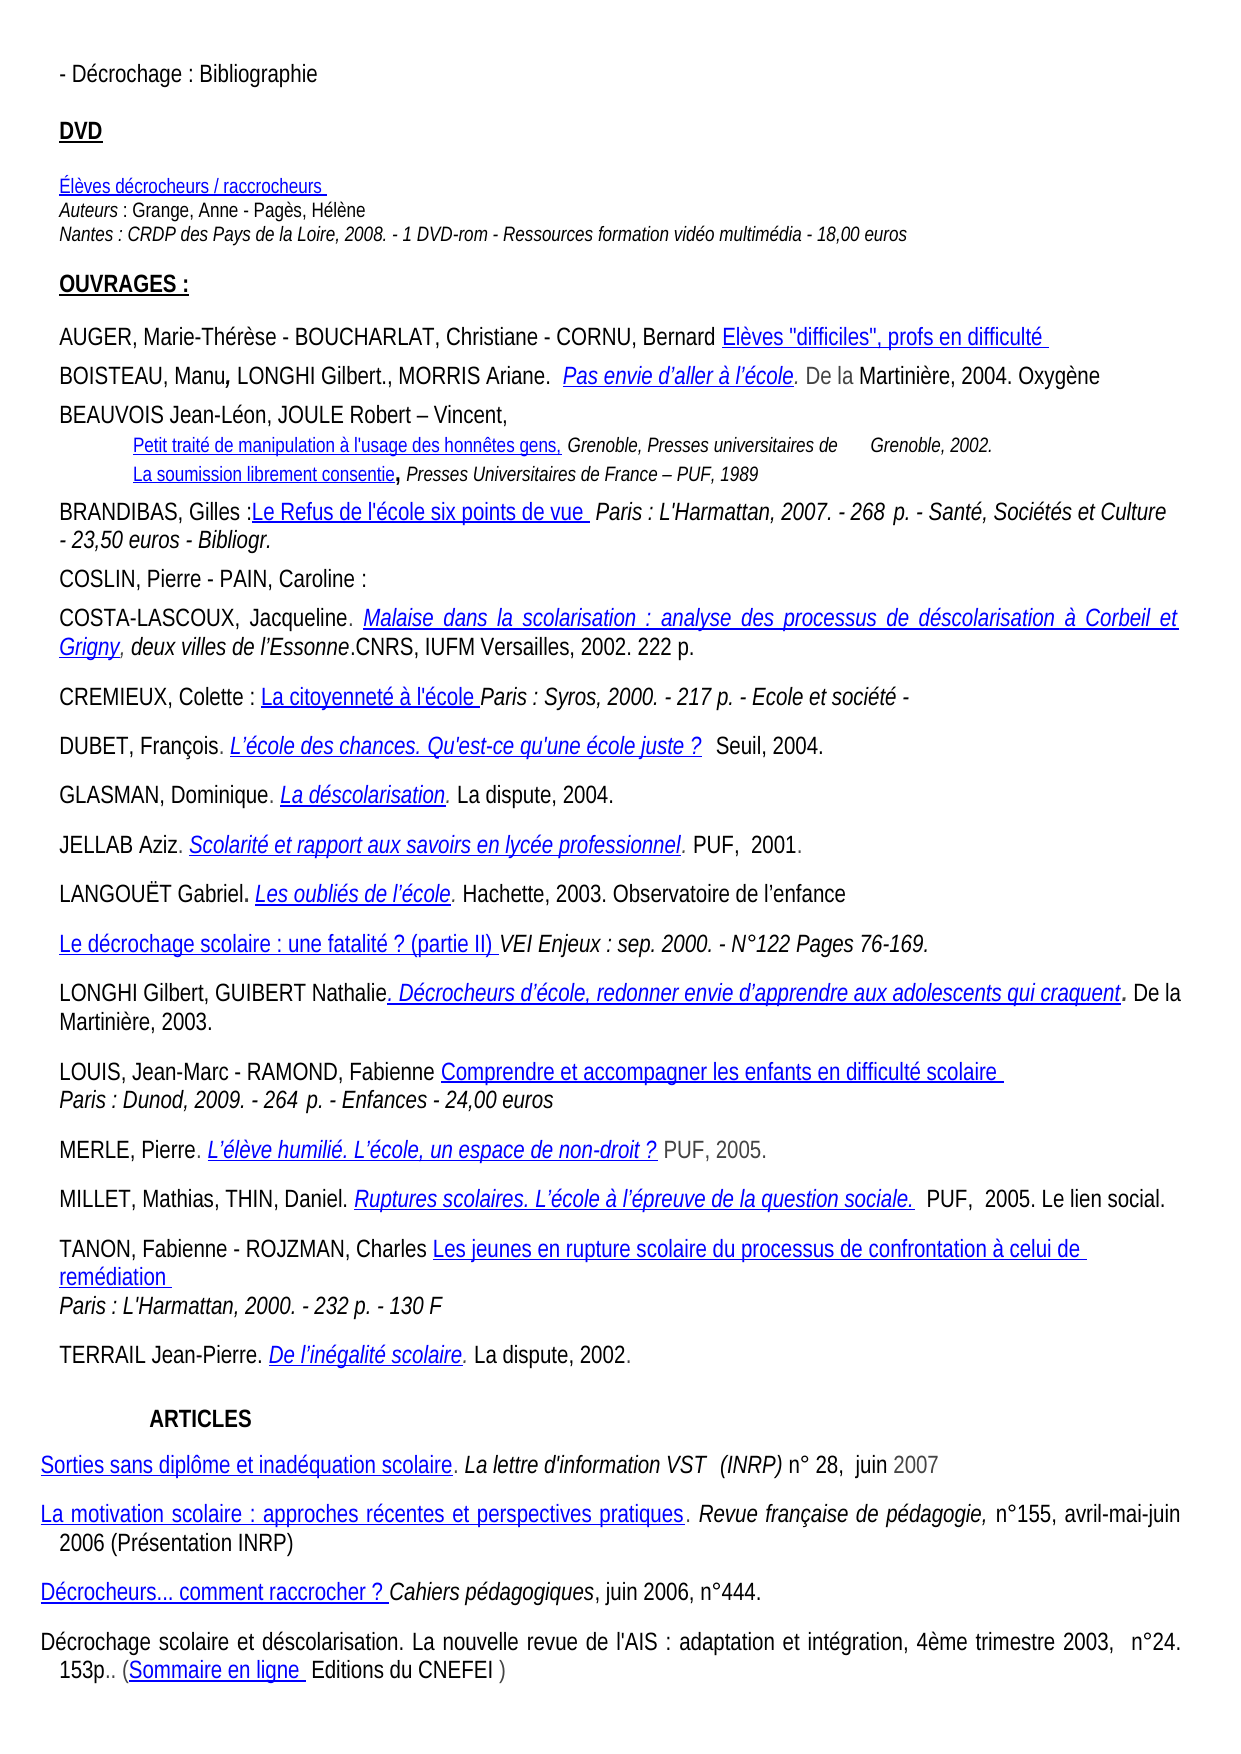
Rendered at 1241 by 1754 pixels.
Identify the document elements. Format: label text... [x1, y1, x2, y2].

text BRANDIBAS, Gilles :Le Refus de l'école six points de vue Paris : L'Harmattan, 2007. - 268 p. - Santé, Sociétés et Culture - 23,50 euros - Bibliogr. [59, 497, 1181, 554]
text CREMIEUX, Colette : La citoyenneté à l'école Paris : Syros, 2000. - 217 p. - Ecole et société - [59, 681, 1181, 710]
text COSLIN, Pierre - PAIN, Caroline : [59, 564, 1181, 593]
text La soumission librement consentie, Presses Universitaires de France – PUF, 1989 [59, 457, 1181, 486]
text JELLAB Aziz. Scolarité et rapport aux savoirs en lycée professionnel. PUF, 2001. [59, 830, 1181, 858]
text GLASMAN, Dominique. La déscolarisation. La dispute, 2004. [59, 780, 1181, 809]
text Décrocheurs... comment raccrocher ? Cahiers pédagogiques, juin 2006, n°444. [40, 1577, 1181, 1606]
text MERLE, Pierre. L’élève humilié. L’école, un espace de non-droit ? PUF, 2005. [59, 1134, 1181, 1163]
text - Décrochage : Bibliographie [59, 59, 1181, 88]
text LOUIS, Jean-Marc - RAMOND, Fabienne Comprendre et accompagner les enfants en difficulté scolaire Paris : Dunod, 2009. - 264 p. - Enfances - 24,00 euros [59, 1056, 1181, 1114]
text Sorties sans diplôme et inadéquation scolaire. La lettre d'information VST (INRP) n° 28, juin 2007 [40, 1450, 1181, 1478]
subtitle ARTICLES [59, 1404, 1181, 1433]
text Élèves décrocheurs / raccrocheurs Auteurs : Grange, Anne - Pagès, Hélène Nantes : CRDP des Pays de la Loire, 2008. - 1 DVD-rom - Ressources formation vidéo multimédia - 18,00 euros [59, 174, 1181, 246]
text BOISTEAU, Manu, LONGHI Gilbert., MORRIS Ariane. Pas envie d’aller à l’école. De la Martinière, 2004. Oxygène [59, 361, 1181, 390]
text Le décrochage scolaire : une fatalité ? (partie II) VEI Enjeux : sep. 2000. - N°122 Pages 76-169. [59, 929, 1181, 957]
text OUVRAGES : [59, 269, 1181, 298]
text AUGER, Marie-Thérèse - BOUCHARLAT, Christiane - CORNU, Bernard Elèves "difficiles", profs en difficulté [59, 322, 1181, 351]
text COSTA-LASCOUX, Jacqueline. Malaise dans la scolarisation : analyse des processus de déscolarisation à Corbeil et Grigny, deux villes de l’Essonne.CNRS, IUFM Versailles, 2002. 222 p. [59, 603, 1181, 661]
text TANON, Fabienne - ROJZMAN, Charles Les jeunes en rupture scolaire du processus de confrontation à celui de remédiation Paris : L'Harmattan, 2000. - 232 p. - 130 F [59, 1233, 1181, 1319]
text DUBET, François. L’école des chances. Qu'est-ce qu'une école juste ? Seuil, 2004. [59, 731, 1181, 759]
text TERRAIL Jean-Pierre. De l’inégalité scolaire. La dispute, 2002. [59, 1340, 1181, 1369]
text LONGHI Gilbert, GUIBERT Nathalie. Décrocheurs d’école, redonner envie d’apprendre aux adolescents qui craquent. De la Martinière, 2003. [59, 978, 1181, 1036]
text MILLET, Mathias, THIN, Daniel. Ruptures scolaires. L’école à l’épreuve de la question sociale. PUF, 2005. Le lien social. [59, 1184, 1181, 1213]
text Décrochage scolaire et déscolarisation. La nouvelle revue de l'AIS : adaptation et intégration, 4ème trimestre 2003, n°24. 153p.. (Sommaire en ligne Editions du CNEFEI ) [40, 1627, 1181, 1684]
text BEAUVOIS Jean-Léon, JOULE Robert – Vincent, Petit traité de manipulation à l'usage des honnêtes gens, Grenoble, Presses universitaires de Grenoble, 2002. [59, 400, 1181, 457]
text La motivation scolaire : approches récentes et perspectives pratiques. Revue française de pédagogie, n°155, avril-mai-juin 2006 (Présentation INRP) [40, 1499, 1181, 1556]
text DVD [59, 116, 1181, 145]
text LANGOUËT Gabriel. Les oubliés de l’école. Hachette, 2003. Observatoire de l’enfance [59, 879, 1181, 908]
